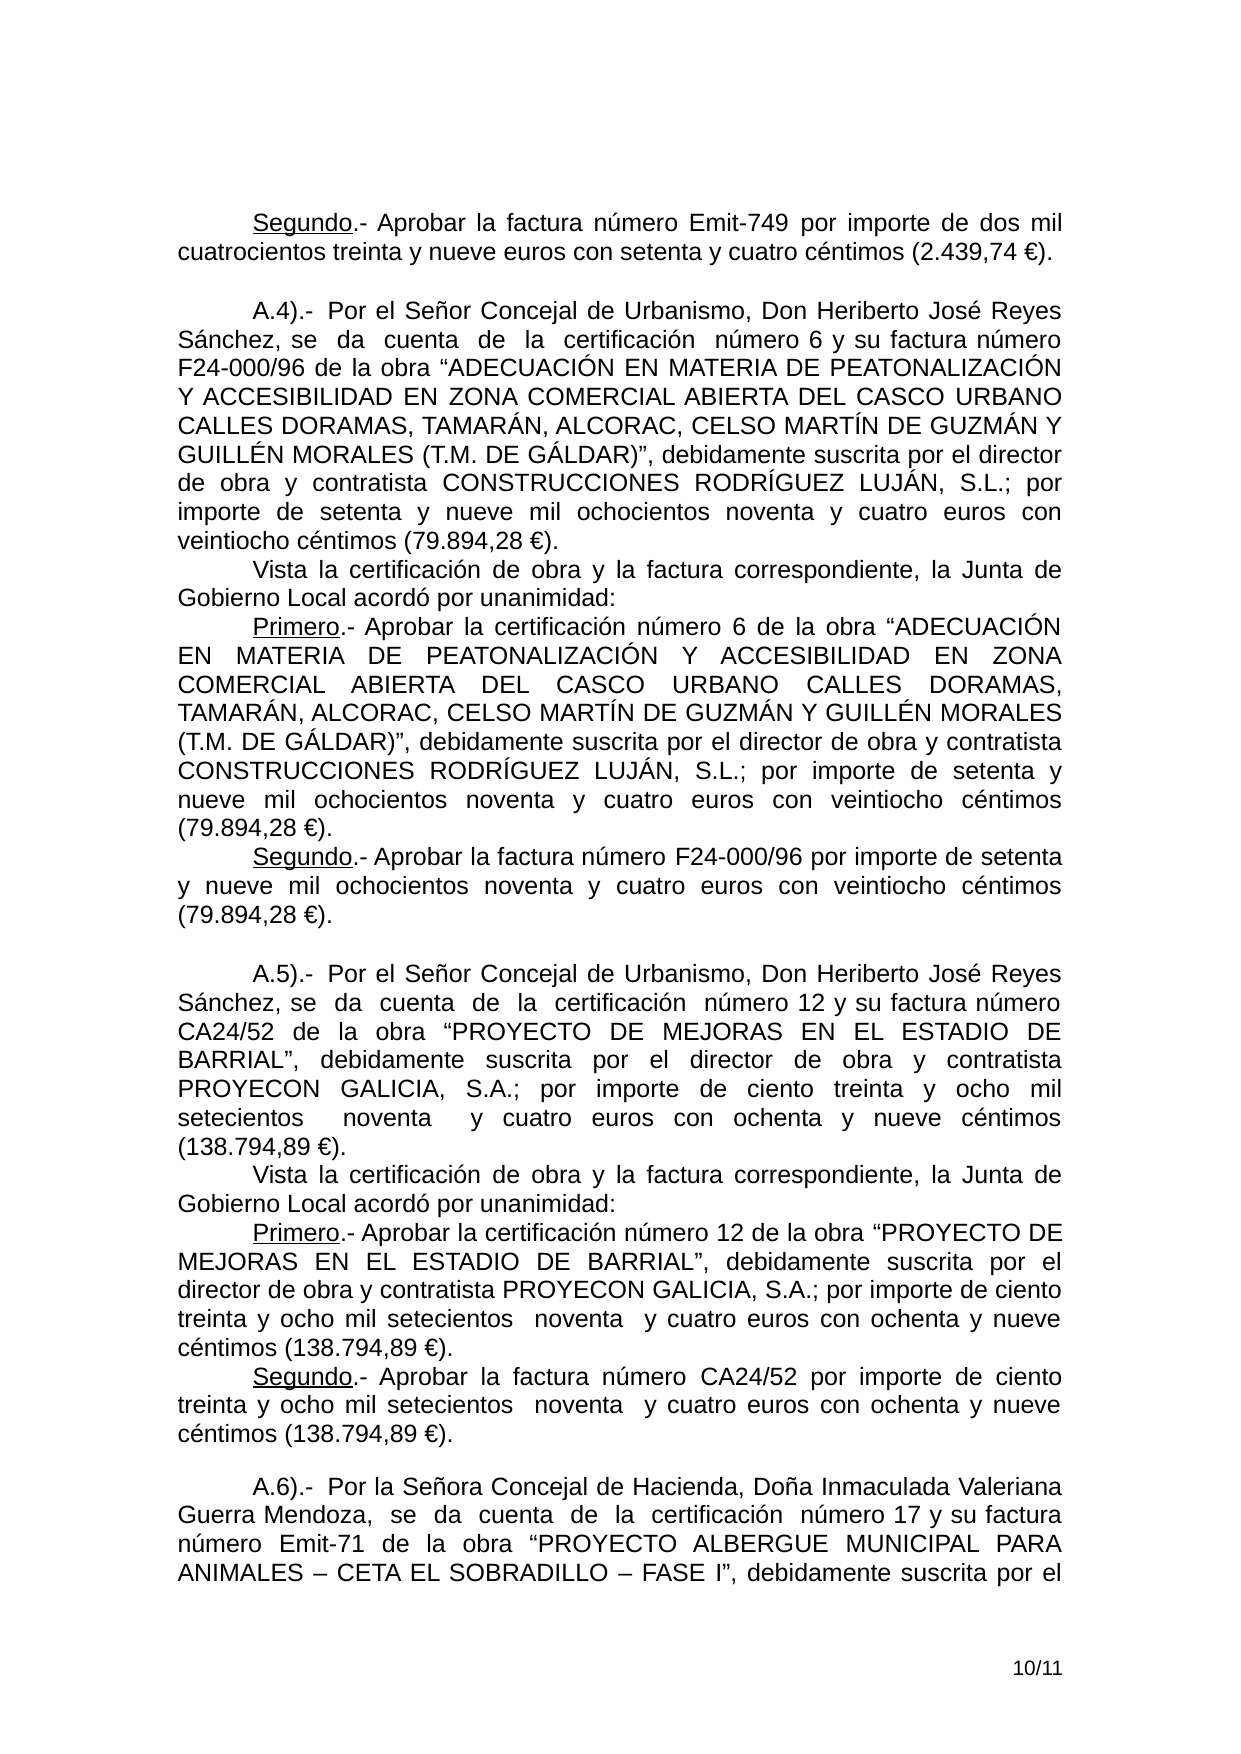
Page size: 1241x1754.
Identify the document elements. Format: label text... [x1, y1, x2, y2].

text A.4).- Por el Señor Concejal de Urbanismo, Don Heriberto José Reyes Sánchez, se da cuenta de la certificación número 6 y su factura número F24-000/96 de la obra “ADECUACIÓN EN MATERIA DE PEATONALIZACIÓN Y ACCESIBILIDAD EN ZONA COMERCIAL ABIERTA DEL CASCO URBANO CALLES DORAMAS, TAMARÁN, ALCORAC, CELSO MARTÍN DE GUZMÁN Y GUILLÉN MORALES (T.M. DE GÁLDAR)”, debidamente suscrita por el director de obra y contratista CONSTRUCCIONES RODRÍGUEZ LUJÁN, S.L.; por importe de setenta y nueve mil ochocientos noventa y cuatro euros con veintiocho céntimos (79.894,28 €). [177, 296, 1063, 555]
text A.6).- Por la Señora Concejal de Hacienda, Doña Inmaculada Valeriana Guerra Mendoza, se da cuenta de la certificación número 17 y su factura número Emit-71 de la obra “PROYECTO ALBERGUE MUNICIPAL PARA ANIMALES – CETA EL SOBRADILLO – FASE I”, debidamente suscrita por el [177, 1472, 1063, 1587]
text A.5).- Por el Señor Concejal de Urbanismo, Don Heriberto José Reyes Sánchez, se da cuenta de la certificación número 12 y su factura número CA24/52 de la obra “PROYECTO DE MEJORAS EN EL ESTADIO DE BARRIAL”, debidamente suscrita por el director de obra y contratista PROYECON GALICIA, S.A.; por importe de ciento treinta y ocho mil setecientos noventa y cuatro euros con ochenta y nueve céntimos (138.794,89 €). [177, 959, 1063, 1160]
text Segundo.- Aprobar la factura número F24-000/96 por importe de setenta y nueve mil ochocientos noventa y cuatro euros con veintiocho céntimos (79.894,28 €). [177, 842, 1063, 928]
text Primero.- Aprobar la certificación número 12 de la obra “PROYECTO DE MEJORAS EN EL ESTADIO DE BARRIAL”, debidamente suscrita por el director de obra y contratista PROYECON GALICIA, S.A.; por importe de ciento treinta y ocho mil setecientos noventa y cuatro euros con ochenta y nueve céntimos (138.794,89 €). [177, 1218, 1063, 1361]
text Vista la certificación de obra y la factura correspondiente, la Junta de Gobierno Local acordó por unanimidad: [177, 555, 1063, 612]
text Vista la certificación de obra y la factura correspondiente, la Junta de Gobierno Local acordó por unanimidad: [177, 1160, 1063, 1218]
text Primero.- Aprobar la certificación número 6 de la obra “ADECUACIÓN EN MATERIA DE PEATONALIZACIÓN Y ACCESIBILIDAD EN ZONA COMERCIAL ABIERTA DEL CASCO URBANO CALLES DORAMAS, TAMARÁN, ALCORAC, CELSO MARTÍN DE GUZMÁN Y GUILLÉN MORALES (T.M. DE GÁLDAR)”, debidamente suscrita por el director de obra y contratista CONSTRUCCIONES RODRÍGUEZ LUJÁN, S.L.; por importe de setenta y nueve mil ochocientos noventa y cuatro euros con veintiocho céntimos (79.894,28 €). [177, 612, 1063, 842]
text Segundo.- Aprobar la factura número CA24/52 por importe de ciento treinta y ocho mil setecientos noventa y cuatro euros con ochenta y nueve céntimos (138.794,89 €). [177, 1361, 1063, 1448]
text Segundo.- Aprobar la factura número Emit-749 por importe de dos mil cuatrocientos treinta y nueve euros con setenta y cuatro céntimos (2.439,74 €). [177, 208, 1063, 265]
